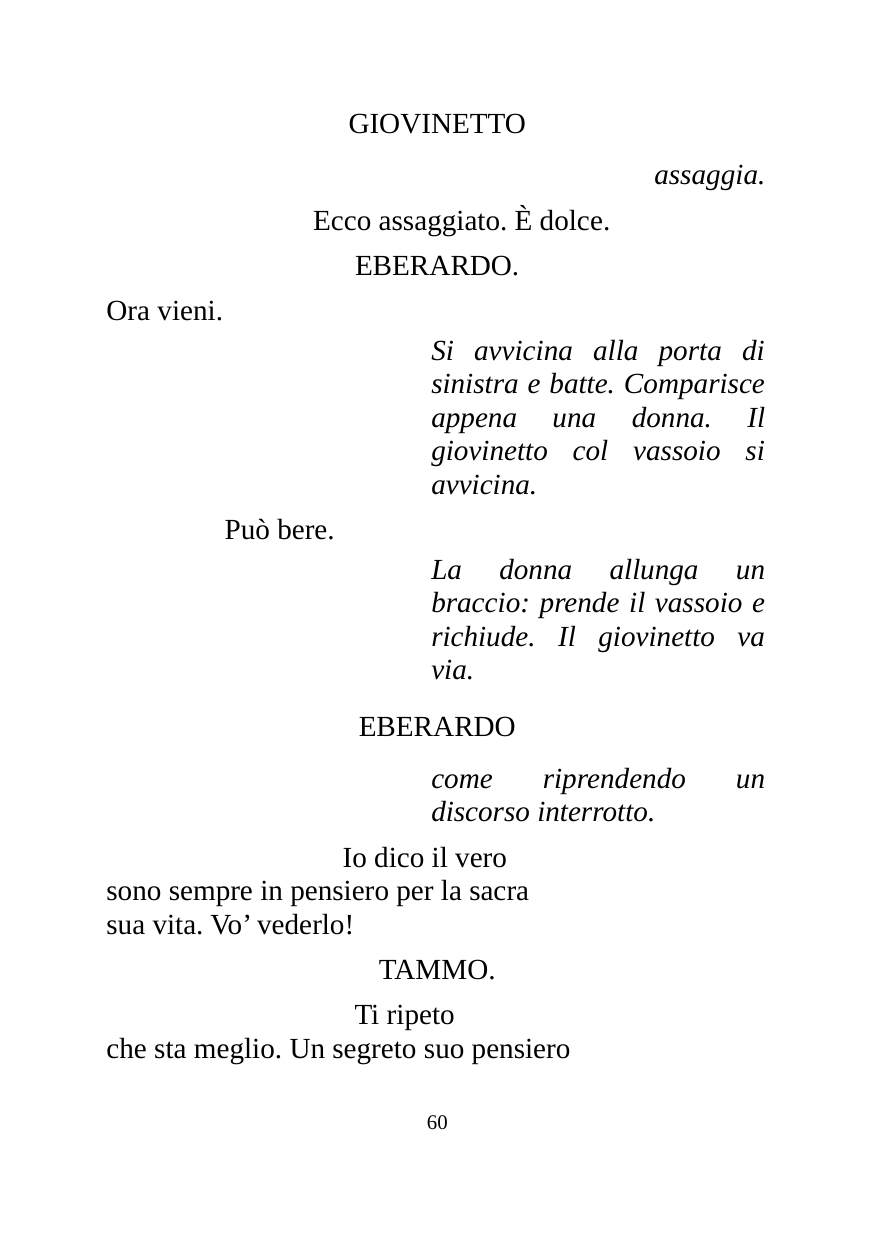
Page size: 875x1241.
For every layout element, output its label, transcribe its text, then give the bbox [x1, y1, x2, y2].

text GIOVINETTO [106, 106, 768, 140]
text La donna allunga un braccio: prende il vassoio e richiude. Il giovinetto va via. [431, 552, 768, 686]
text Ti ripeto che sta meglio. Un segreto suo pensiero [106, 997, 768, 1064]
text Può bere. [106, 512, 768, 546]
text come riprendendo un discorso interrotto. [431, 761, 768, 828]
text Ecco assaggiato. È dolce. [106, 203, 768, 236]
text Si avvicina alla porta di sinistra e batte. Comparisce appena una donna. Il giovinetto col vassoio si avvicina. [431, 333, 768, 501]
text EBERARDO [106, 709, 768, 743]
text Ora vieni. [106, 293, 768, 327]
text TAMMO. [106, 952, 768, 986]
text EBERARDO. [106, 248, 768, 282]
text assaggia. [342, 157, 768, 191]
text Io dico il vero sono sempre in pensiero per la sacra sua vita. Vo’ vederlo! [106, 840, 768, 940]
